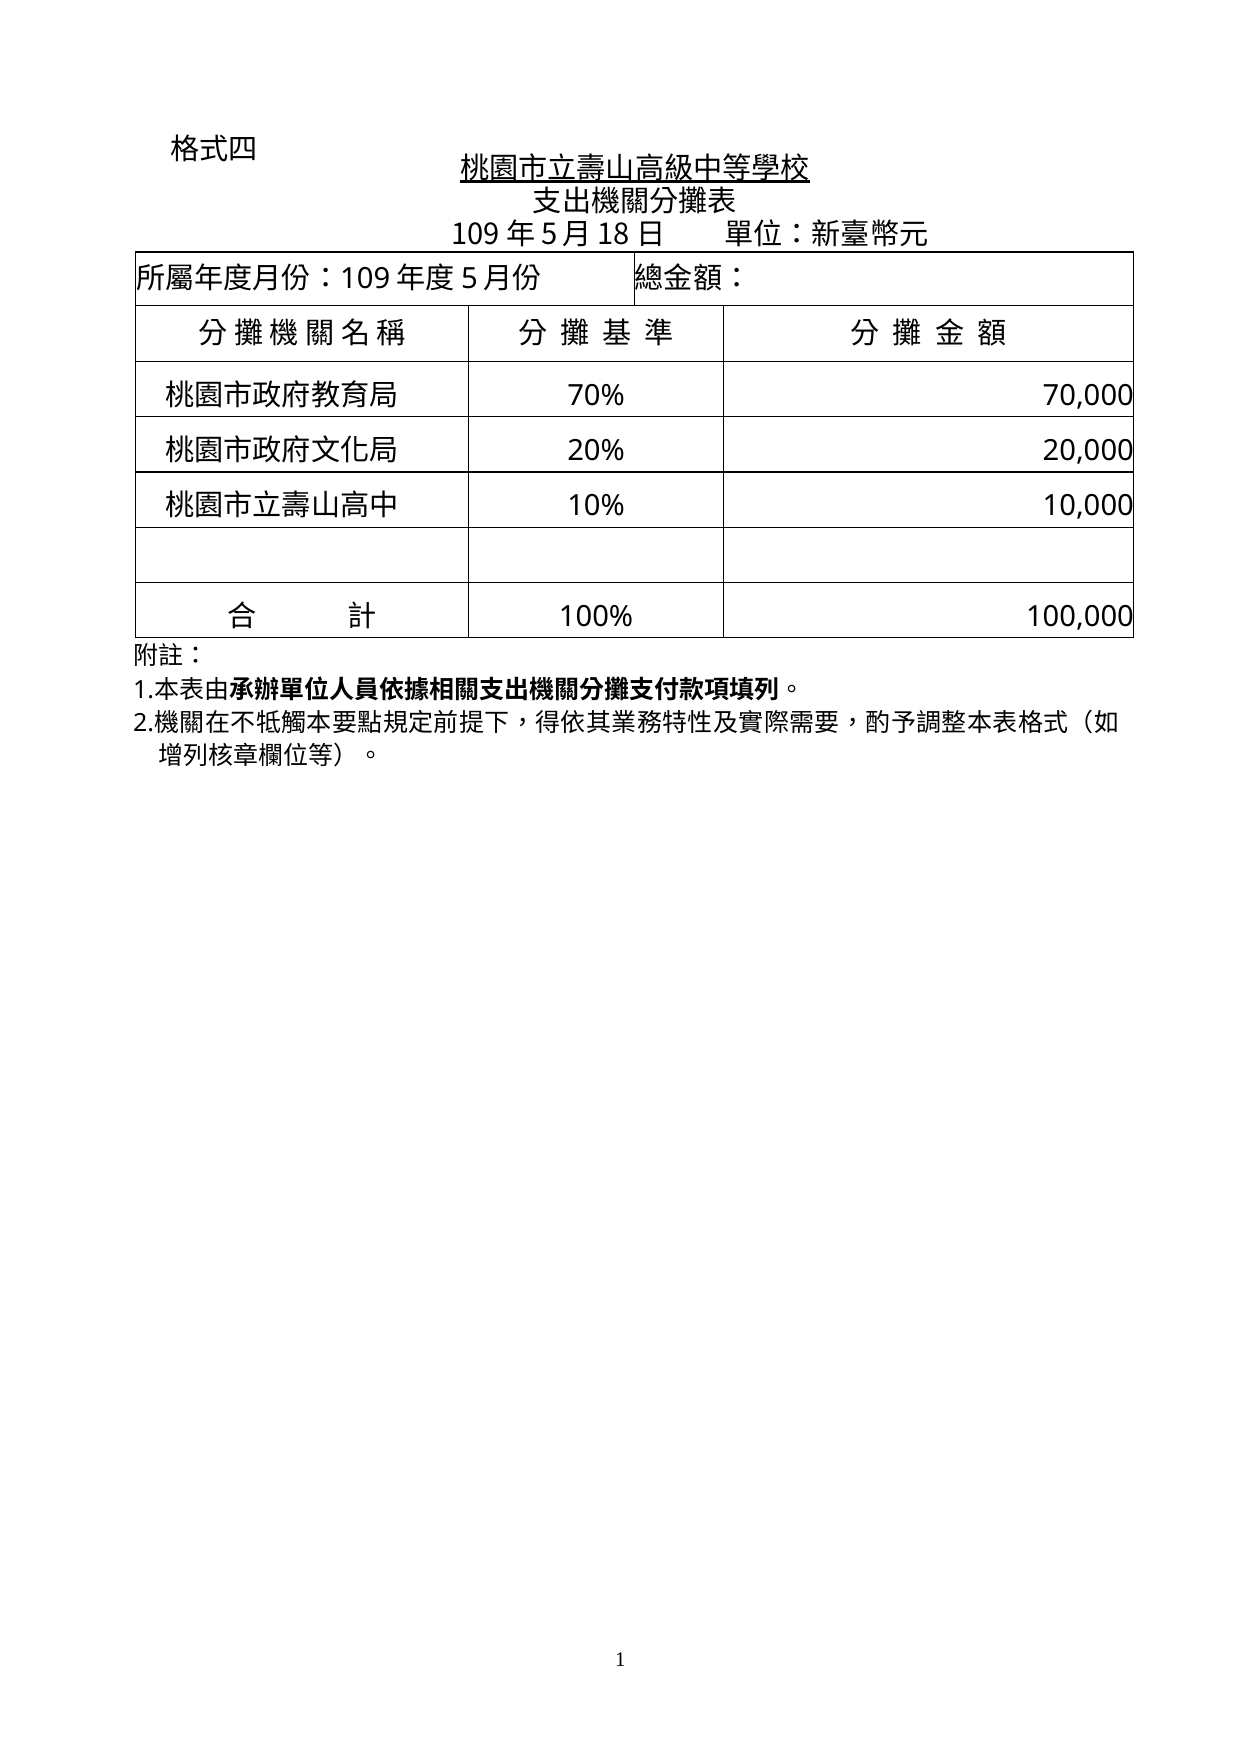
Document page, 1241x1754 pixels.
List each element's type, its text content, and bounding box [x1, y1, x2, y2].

table_cell 分 攤 基 準 [469, 306, 723, 361]
text 2.機關在不牴觸本要點規定前提下，得依其業務特性及實際需要，酌予調整本表格式（如增列核章欄位等）。 [133, 705, 1122, 771]
table_cell 70% [469, 362, 723, 416]
table_cell 所屬年度月份：109年度 5月份 [136, 253, 634, 305]
table_cell 總金額： [635, 253, 1133, 305]
table_cell 10% [469, 473, 723, 527]
table_cell 桃園市立壽山高中 [136, 473, 468, 527]
table_cell 100,000 [724, 583, 1133, 637]
table_cell 20,000 [724, 417, 1133, 471]
table_cell 100% [469, 583, 723, 637]
table_cell 桃園市政府教育局 [136, 362, 468, 416]
table_cell [724, 528, 1133, 582]
table_header 桃園市立壽山高級中等學校 支出機關分攤表 109年5月18日 單位：新臺幣元 [136, 118, 1133, 251]
table_cell 20% [469, 417, 723, 471]
table_cell [469, 528, 723, 582]
table_cell 桃園市政府文化局 [136, 417, 468, 471]
text 附註： [133, 638, 1122, 671]
text 1.本表由承辦單位人員依據相關支出機關分攤支付款項填列。 [133, 671, 1122, 705]
table_cell 分 攤 機 關 名 稱 [136, 306, 468, 361]
table_cell 70,000 [724, 362, 1133, 416]
table_cell 10,000 [724, 473, 1133, 527]
table_cell [136, 528, 468, 582]
table_cell 分 攤 金 額 [724, 306, 1133, 361]
table_cell 合 計 [136, 583, 468, 637]
